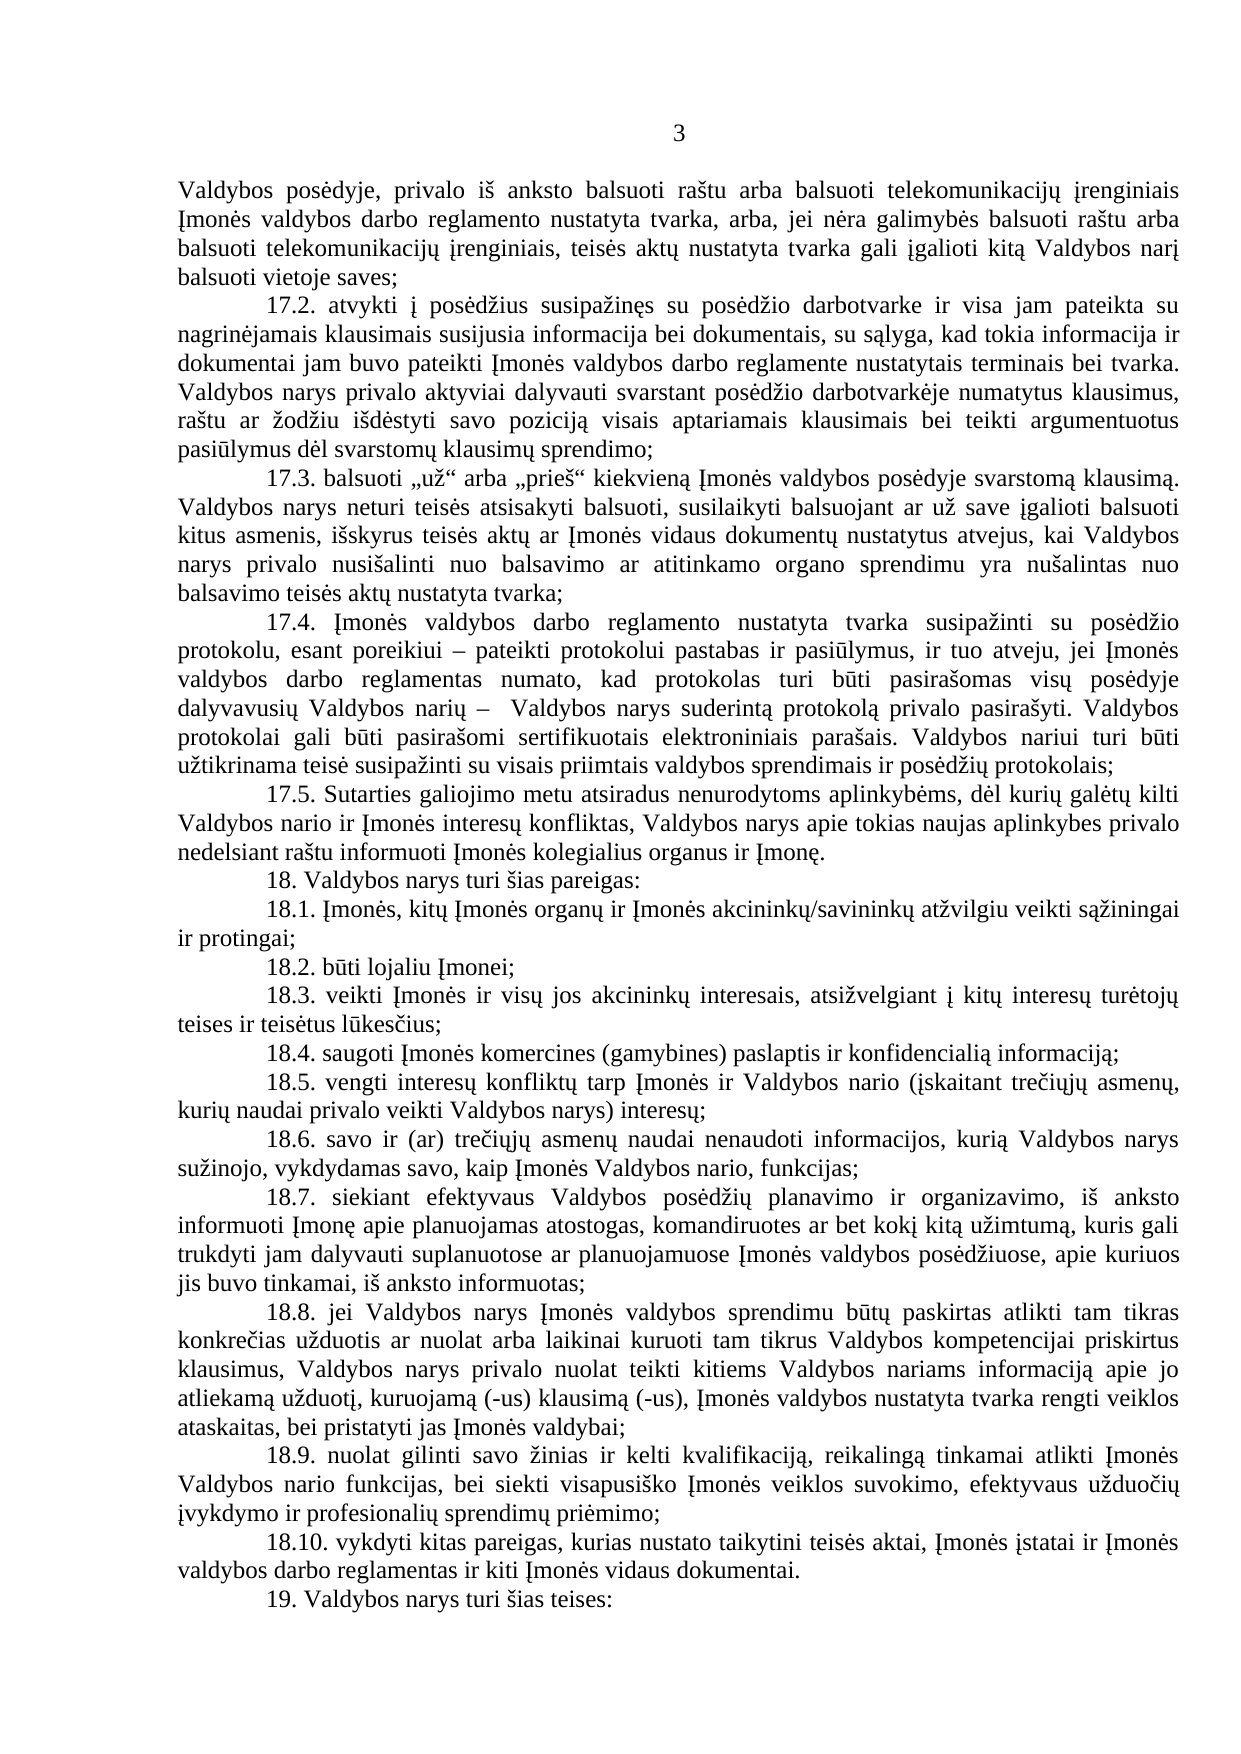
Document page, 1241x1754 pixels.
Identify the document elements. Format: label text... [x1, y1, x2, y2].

text 18.9. nuolat gilinti savo žinias ir kelti kvalifikaciją, reikalingą tinkamai atlikti Įmonės Valdybos nario funkcijas, bei siekti visapusiško Įmonės veiklos suvokimo, efektyvaus užduočių įvykdymo ir profesionalių sprendimų priėmimo; [177, 1441, 1180, 1527]
text 18.5. vengti interesų konfliktų tarp Įmonės ir Valdybos nario (įskaitant trečiųjų asmenų, kurių naudai privalo veikti Valdybos narys) interesų; [177, 1067, 1180, 1124]
text 18.2. būti lojaliu Įmonei; [177, 952, 1180, 981]
text 18.3. veikti Įmonės ir visų jos akcininkų interesais, atsižvelgiant į kitų interesų turėtojų teises ir teisėtus lūkesčius; [177, 981, 1180, 1038]
text 18.1. Įmonės, kitų Įmonės organų ir Įmonės akcininkų/savininkų atžvilgiu veikti sąžiningai ir protingai; [177, 894, 1180, 952]
text 17.4. Įmonės valdybos darbo reglamento nustatyta tvarka susipažinti su posėdžio protokolu, esant poreikiui – pateikti protokolui pastabas ir pasiūlymus, ir tuo atveju, jei Įmonės valdybos darbo reglamentas numato, kad protokolas turi būti pasirašomas visų posėdyje dalyvavusių Valdybos narių – Valdybos narys suderintą protokolą privalo pasirašyti. Valdybos protokolai gali būti pasirašomi sertifikuotais elektroniniais parašais. Valdybos nariui turi būti užtikrinama teisė susipažinti su visais priimtais valdybos sprendimais ir posėdžių protokolais; [177, 607, 1180, 779]
text 19. Valdybos narys turi šias teises: [177, 1584, 1180, 1613]
text Valdybos posėdyje, privalo iš anksto balsuoti raštu arba balsuoti telekomunikacijų įrenginiais Įmonės valdybos darbo reglamento nustatyta tvarka, arba, jei nėra galimybės balsuoti raštu arba balsuoti telekomunikacijų įrenginiais, teisės aktų nustatyta tvarka gali įgalioti kitą Valdybos narį balsuoti vietoje saves; [177, 176, 1180, 291]
text 18.10. vykdyti kitas pareigas, kurias nustato taikytini teisės aktai, Įmonės įstatai ir Įmonės valdybos darbo reglamentas ir kiti Įmonės vidaus dokumentai. [177, 1527, 1180, 1584]
text 18. Valdybos narys turi šias pareigas: [177, 866, 1180, 894]
text 18.6. savo ir (ar) trečiųjų asmenų naudai nenaudoti informacijos, kurią Valdybos narys sužinojo, vykdydamas savo, kaip Įmonės Valdybos nario, funkcijas; [177, 1124, 1180, 1182]
text 18.8. jei Valdybos narys Įmonės valdybos sprendimu būtų paskirtas atlikti tam tikras konkrečias užduotis ar nuolat arba laikinai kuruoti tam tikrus Valdybos kompetencijai priskirtus klausimus, Valdybos narys privalo nuolat teikti kitiems Valdybos nariams informaciją apie jo atliekamą užduotį, kuruojamą (-us) klausimą (-us), Įmonės valdybos nustatyta tvarka rengti veiklos ataskaitas, bei pristatyti jas Įmonės valdybai; [177, 1297, 1180, 1441]
text 17.3. balsuoti „už“ arba „prieš“ kiekvieną Įmonės valdybos posėdyje svarstomą klausimą. Valdybos narys neturi teisės atsisakyti balsuoti, susilaikyti balsuojant ar už save įgalioti balsuoti kitus asmenis, išskyrus teisės aktų ar Įmonės vidaus dokumentų nustatytus atvejus, kai Valdybos narys privalo nusišalinti nuo balsavimo ar atitinkamo organo sprendimu yra nušalintas nuo balsavimo teisės aktų nustatyta tvarka; [177, 463, 1180, 607]
text 17.2. atvykti į posėdžius susipažinęs su posėdžio darbotvarke ir visa jam pateikta su nagrinėjamais klausimais susijusia informacija bei dokumentais, su sąlyga, kad tokia informacija ir dokumentai jam buvo pateikti Įmonės valdybos darbo reglamente nustatytais terminais bei tvarka. Valdybos narys privalo aktyviai dalyvauti svarstant posėdžio darbotvarkėje numatytus klausimus, raštu ar žodžiu išdėstyti savo poziciją visais aptariamais klausimais bei teikti argumentuotus pasiūlymus dėl svarstomų klausimų sprendimo; [177, 291, 1180, 463]
text 17.5. Sutarties galiojimo metu atsiradus nenurodytoms aplinkybėms, dėl kurių galėtų kilti Valdybos nario ir Įmonės interesų konfliktas, Valdybos narys apie tokias naujas aplinkybes privalo nedelsiant raštu informuoti Įmonės kolegialius organus ir Įmonę. [177, 779, 1180, 866]
text 18.4. saugoti Įmonės komercines (gamybines) paslaptis ir konfidencialią informaciją; [177, 1038, 1180, 1067]
text 18.7. siekiant efektyvaus Valdybos posėdžių planavimo ir organizavimo, iš anksto informuoti Įmonę apie planuojamas atostogas, komandiruotes ar bet kokį kitą užimtumą, kuris gali trukdyti jam dalyvauti suplanuotose ar planuojamuose Įmonės valdybos posėdžiuose, apie kuriuos jis buvo tinkamai, iš anksto informuotas; [177, 1182, 1180, 1297]
